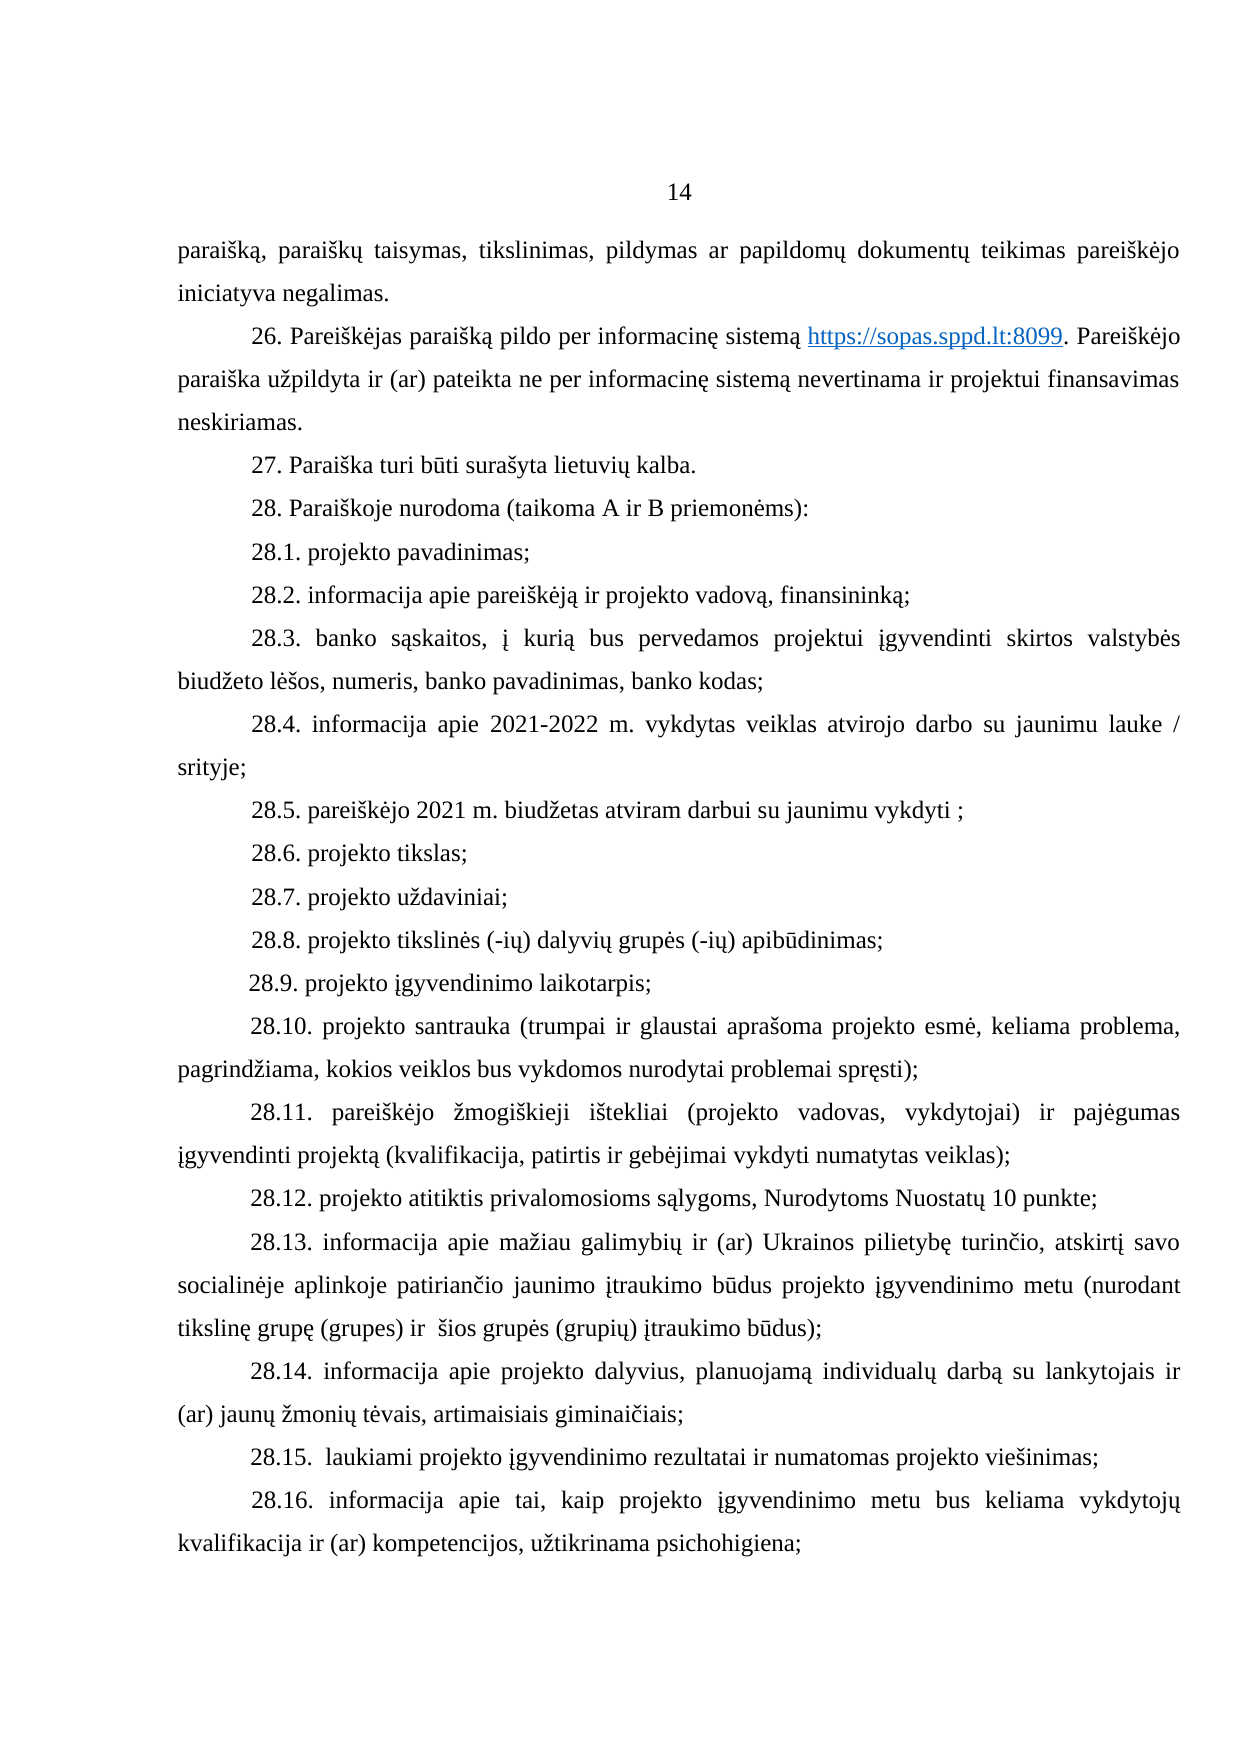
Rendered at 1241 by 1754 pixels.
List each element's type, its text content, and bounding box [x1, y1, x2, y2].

text 28.3. banko sąskaitos, į kurią bus pervedamos projektui įgyvendinti skirtos valstybės biudžeto lėšos, numeris, banko pavadinimas, banko kodas; [177, 623, 1181, 695]
text 28.5. pareiškėjo 2021 m. biudžetas atviram darbui su jaunimu vykdyti ; [177, 795, 1181, 824]
text 28.1. projekto pavadinimas; [177, 537, 1181, 565]
text 28.14. informacija apie projekto dalyvius, planuojamą individualų darbą su lankytojais ir (ar) jaunų žmonių tėvais, artimaisiais giminaičiais; [177, 1356, 1181, 1428]
text 28.11. pareiškėjo žmogiškieji ištekliai (projekto vadovas, vykdytojai) ir pajėgumas įgyvendinti projektą (kvalifikacija, patirtis ir gebėjimai vykdyti numatytas veiklas); [177, 1097, 1181, 1169]
text 28.8. projekto tikslinės (-ių) dalyvių grupės (-ių) apibūdinimas; [177, 925, 1181, 953]
text 27. Paraiška turi būti surašyta lietuvių kalba. [177, 450, 1181, 479]
text 28.6. projekto tikslas; [177, 838, 1181, 867]
text 28.12. projekto atitiktis privalomosioms sąlygoms, Nurodytoms Nuostatų 10 punkte; [177, 1183, 1181, 1212]
text 28.10. projekto santrauka (trumpai ir glaustai aprašoma projekto esmė, keliama problema, pagrindžiama, kokios veiklos bus vykdomos nurodytai problemai spręsti); [177, 1011, 1181, 1083]
text 28.4. informacija apie 2021-2022 m. vykdytas veiklas atvirojo darbo su jaunimu lauke / srityje; [177, 709, 1181, 781]
text 28.16. informacija apie tai, kaip projekto įgyvendinimo metu bus keliama vykdytojų kvalifikacija ir (ar) kompetencijos, užtikrinama psichohigiena; [177, 1485, 1181, 1557]
text 28.15. laukiami projekto įgyvendinimo rezultatai ir numatomas projekto viešinimas; [177, 1442, 1181, 1471]
text 28. Paraiškoje nurodoma (taikoma A ir B priemonėms): [177, 493, 1181, 522]
text 28.7. projekto uždaviniai; [177, 882, 1181, 910]
text 28.2. informacija apie pareiškėją ir projekto vadovą, finansininką; [177, 580, 1181, 608]
text 28.9. projekto įgyvendinimo laikotarpis; [177, 968, 1181, 997]
text 26. Pareiškėjas paraišką pildo per informacinę sistemą https://sopas.sppd.lt:8099. Pareiškėjo paraiška užpildyta ir (ar) pateikta ne per informacinę sistemą nevertinama ir projektui finansavimas neskiriamas. [177, 321, 1181, 436]
text paraišką, paraiškų taisymas, tikslinimas, pildymas ar papildomų dokumentų teikimas pareiškėjo iniciatyva negalimas. [177, 235, 1181, 307]
text 28.13. informacija apie mažiau galimybių ir (ar) Ukrainos pilietybę turinčio, atskirtį savo socialinėje aplinkoje patiriančio jaunimo įtraukimo būdus projekto įgyvendinimo metu (nurodant tikslinę grupę (grupes) ir šios grupės (grupių) įtraukimo būdus); [177, 1227, 1181, 1342]
